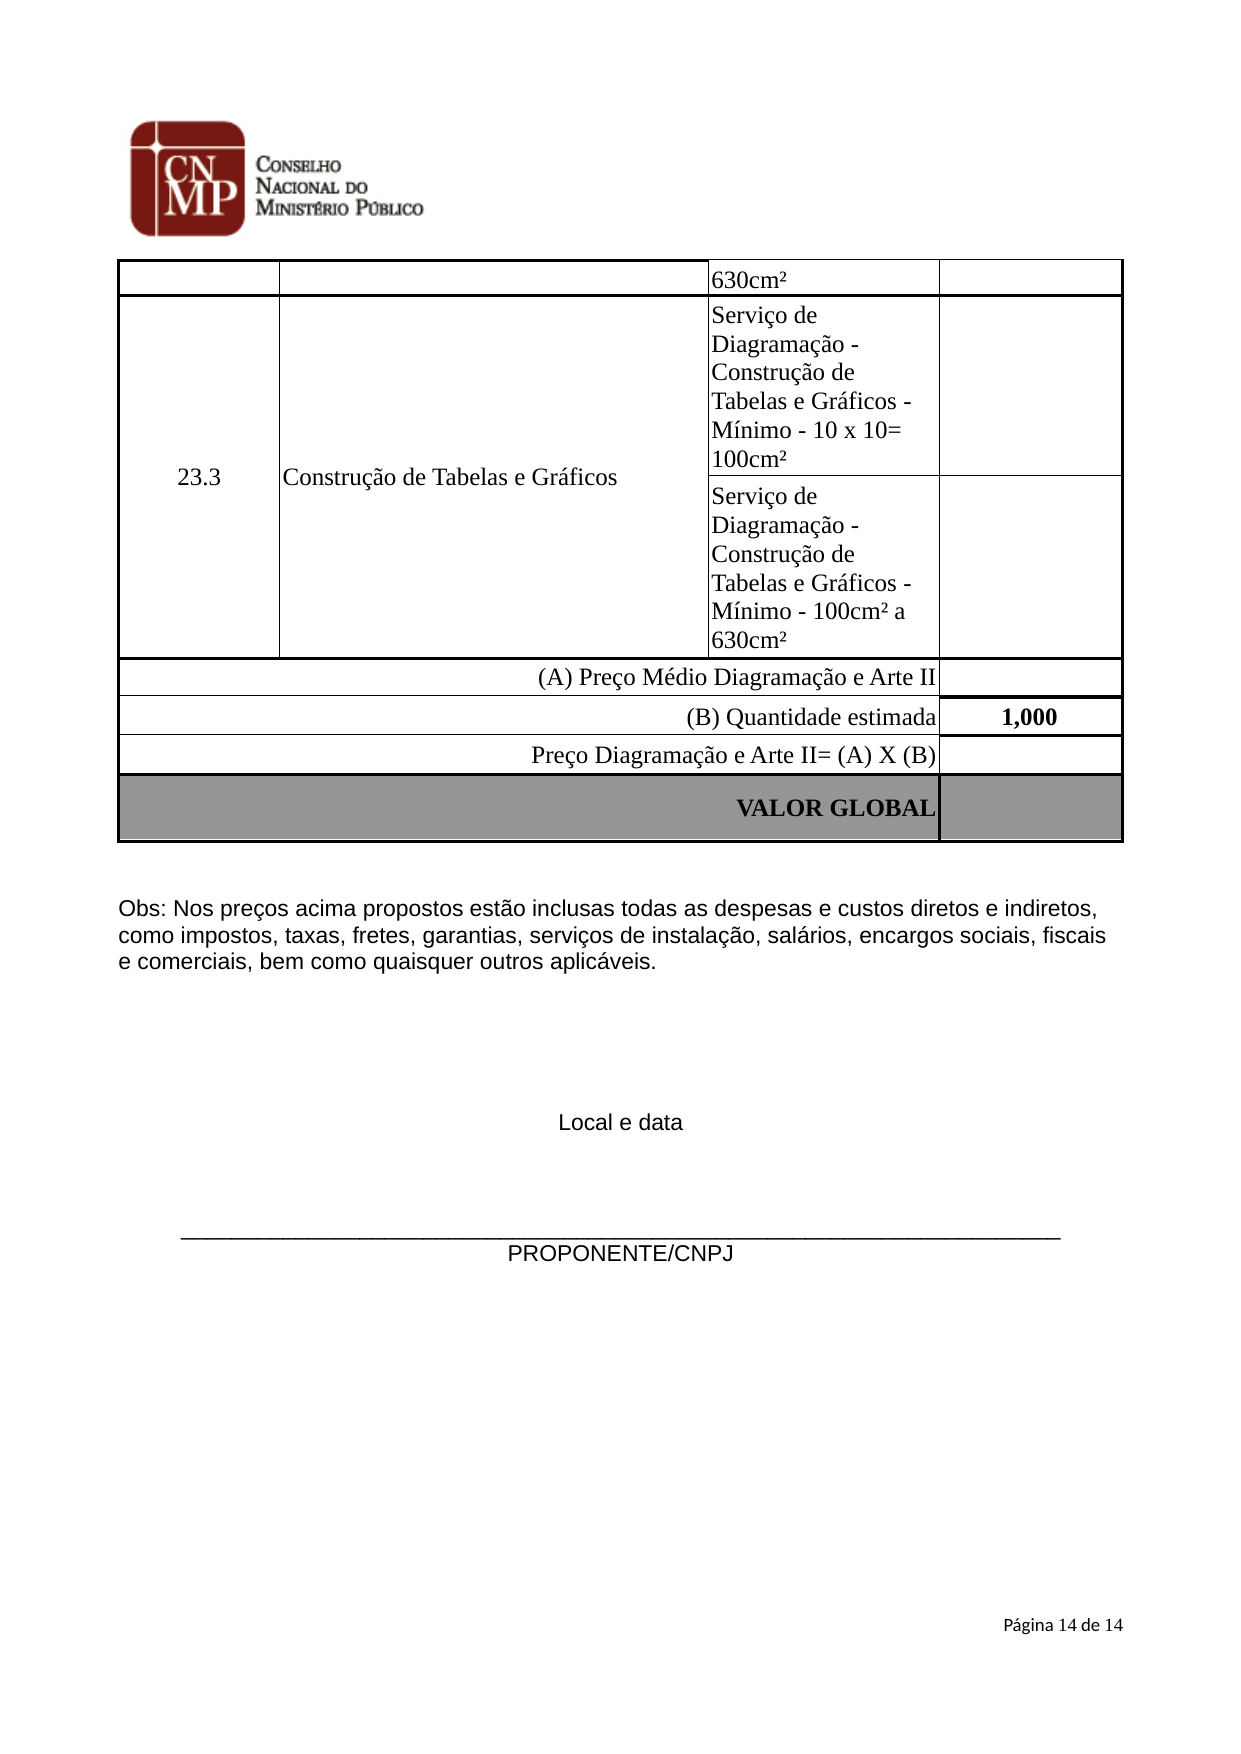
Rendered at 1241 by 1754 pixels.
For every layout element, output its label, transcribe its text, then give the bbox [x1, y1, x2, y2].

table_cell 630cm² [709, 260, 939, 294]
table_cell 1.000 [940, 699, 1121, 734]
table_cell 23.3 [120, 297, 279, 657]
table_cell [280, 262, 708, 294]
table_cell [120, 262, 279, 294]
table_cell [940, 737, 1121, 773]
table_cell [940, 476, 1121, 657]
text PROPONENTE/CNPJ [118, 1240, 1123, 1267]
table_cell [941, 776, 1121, 839]
table_cell Serviço de Diagramação - Construção de Tabelas e Gráficos - Mínimo - 10 x 10= 100cm² [709, 297, 939, 475]
table_cell (A) Preço Médio Diagramação e Arte II [120, 660, 939, 695]
table_cell [940, 260, 1121, 294]
table_cell Serviço de Diagramação - Construção de Tabelas e Gráficos - Mínimo - 100cm² a 630cm² [709, 476, 939, 657]
table_cell Preço Diagramação e Arte II= (A) X (B) [120, 735, 939, 773]
text Obs: Nos preços acima propostos estão inclusas todas as despesas e custos diretos e indiretos, como impostos, taxas, fretes, garantias, serviços de instalação, salários, encargos sociais, fiscais e comerciais, bem como quaisquer outros aplicáveis. [118, 895, 1123, 974]
table_cell [940, 297, 1121, 475]
table_cell Construção de Tabelas e Gráficos [280, 297, 708, 657]
table_cell (B) Quantidade estimada [120, 696, 939, 734]
text Local e data [118, 1108, 1123, 1135]
table_cell VALOR GLOBAL [120, 776, 938, 839]
picture [122, 116, 432, 246]
text _____________________________________________________________________ [118, 1214, 1123, 1240]
table_cell [940, 660, 1121, 695]
